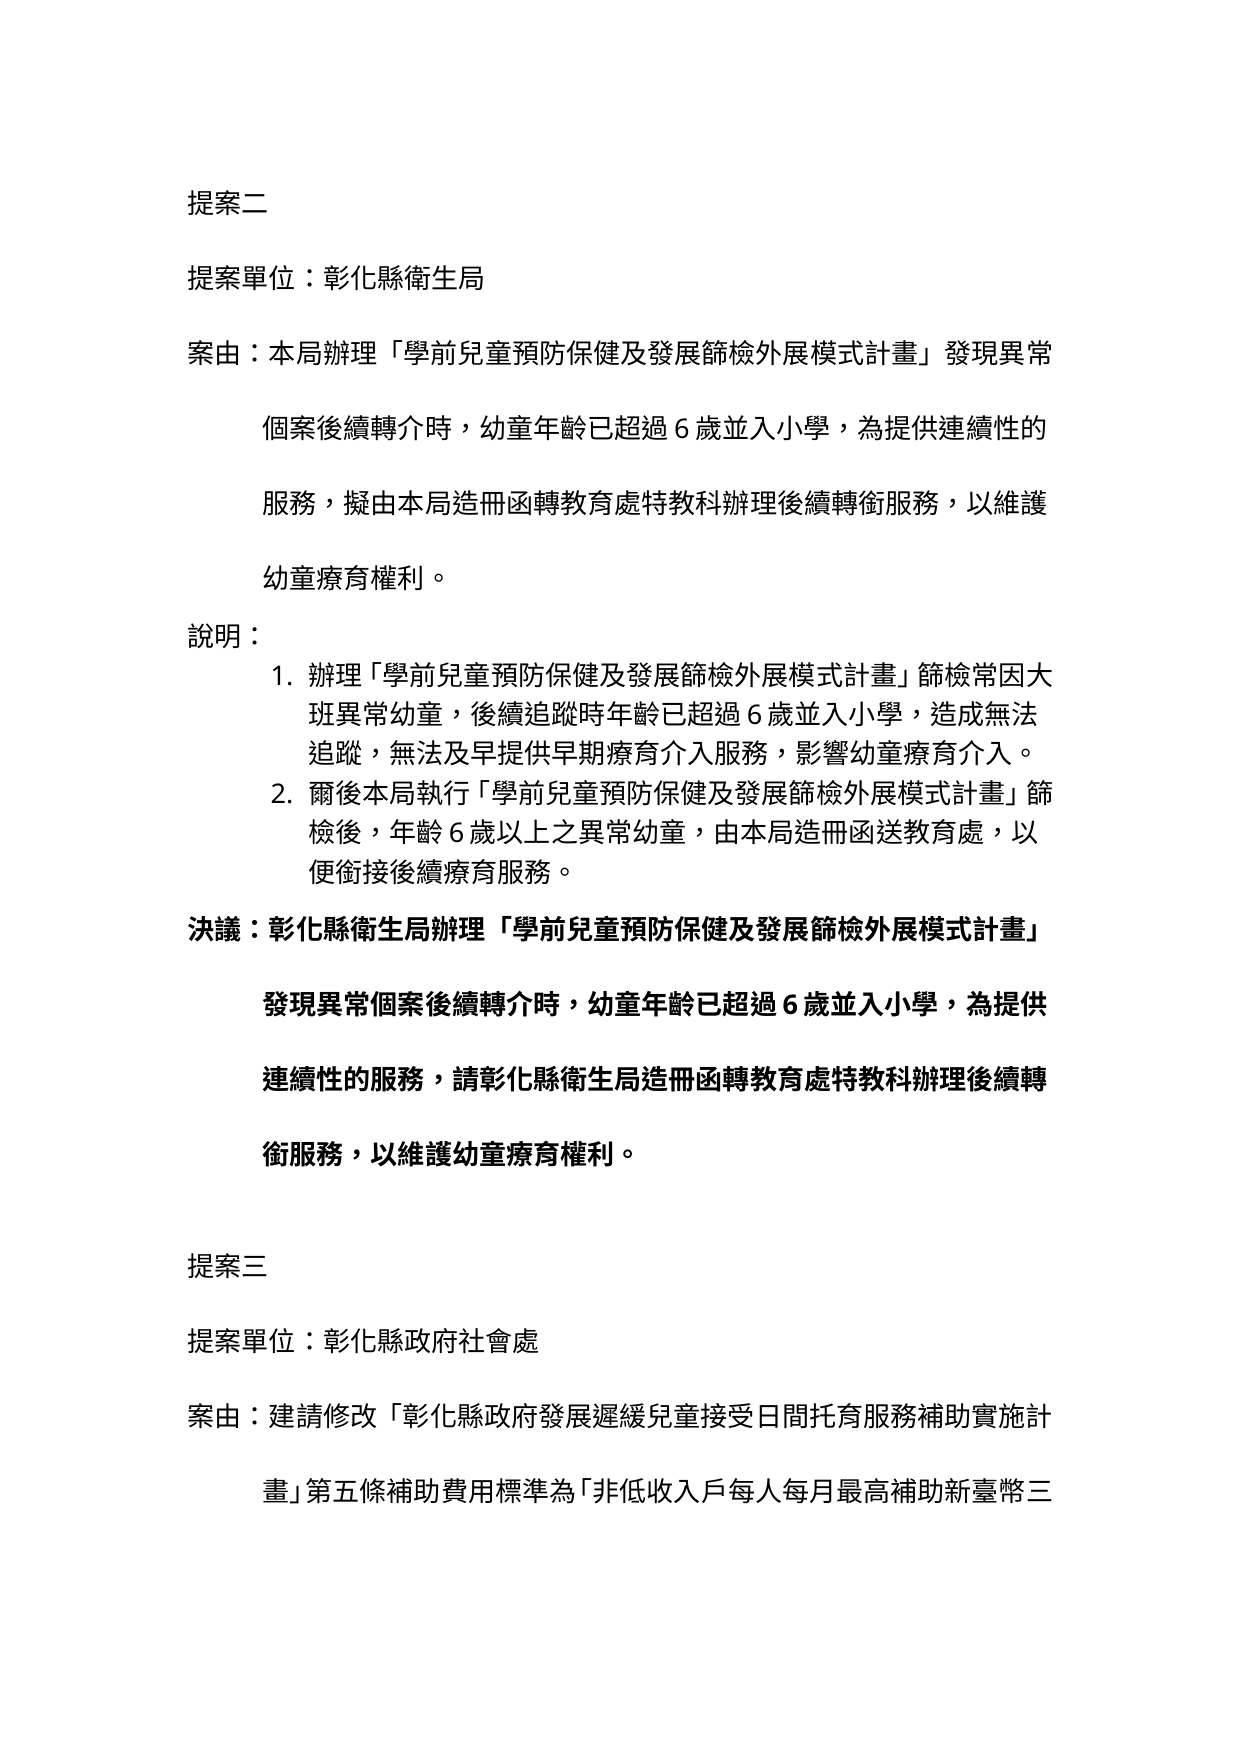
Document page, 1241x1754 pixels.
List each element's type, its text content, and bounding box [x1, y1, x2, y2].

text 提案二 [187, 164, 1053, 239]
text 說明： [187, 614, 1053, 654]
text 提案三 [187, 1227, 1053, 1302]
text 案由：本局辦理「學前兒童預防保健及發展篩檢外展模式計畫」發現異常個案後續轉介時，幼童年齡已超過6歲並入小學，為提供連續性的服務，擬由本局造冊函轉教育處特教科辦理後續轉銜服務，以維護幼童療育權利。 [187, 314, 1053, 614]
text 案由：建請修改「彰化縣政府發展遲緩兒童接受日間托育服務補助實施計畫」第五條補助費用標準為「非低收入戶每人每月最高補助新臺幣三 [187, 1377, 1053, 1527]
text 提案單位：彰化縣衛生局 [187, 239, 1053, 314]
text 決議：彰化縣衛生局辦理「學前兒童預防保健及發展篩檢外展模式計畫」發現異常個案後續轉介時，幼童年齡已超過6歲並入小學，為提供連續性的服務，請彰化縣衛生局造冊函轉教育處特教科辦理後續轉銜服務，以維護幼童療育權利。 [187, 890, 1053, 1190]
text 提案單位：彰化縣政府社會處 [187, 1302, 1053, 1377]
list 爾後本局執行「學前兒童預防保健及發展篩檢外展模式計畫」篩檢後，年齡6歲以上之異常幼童，由本局造冊函送教育處，以便銜接後續療育服務。 [270, 772, 1053, 890]
list 辦理「學前兒童預防保健及發展篩檢外展模式計畫」篩檢常因大班異常幼童，後續追蹤時年齡已超過6歲並入小學，造成無法追蹤，無法及早提供早期療育介入服務，影響幼童療育介入。 [270, 654, 1053, 772]
